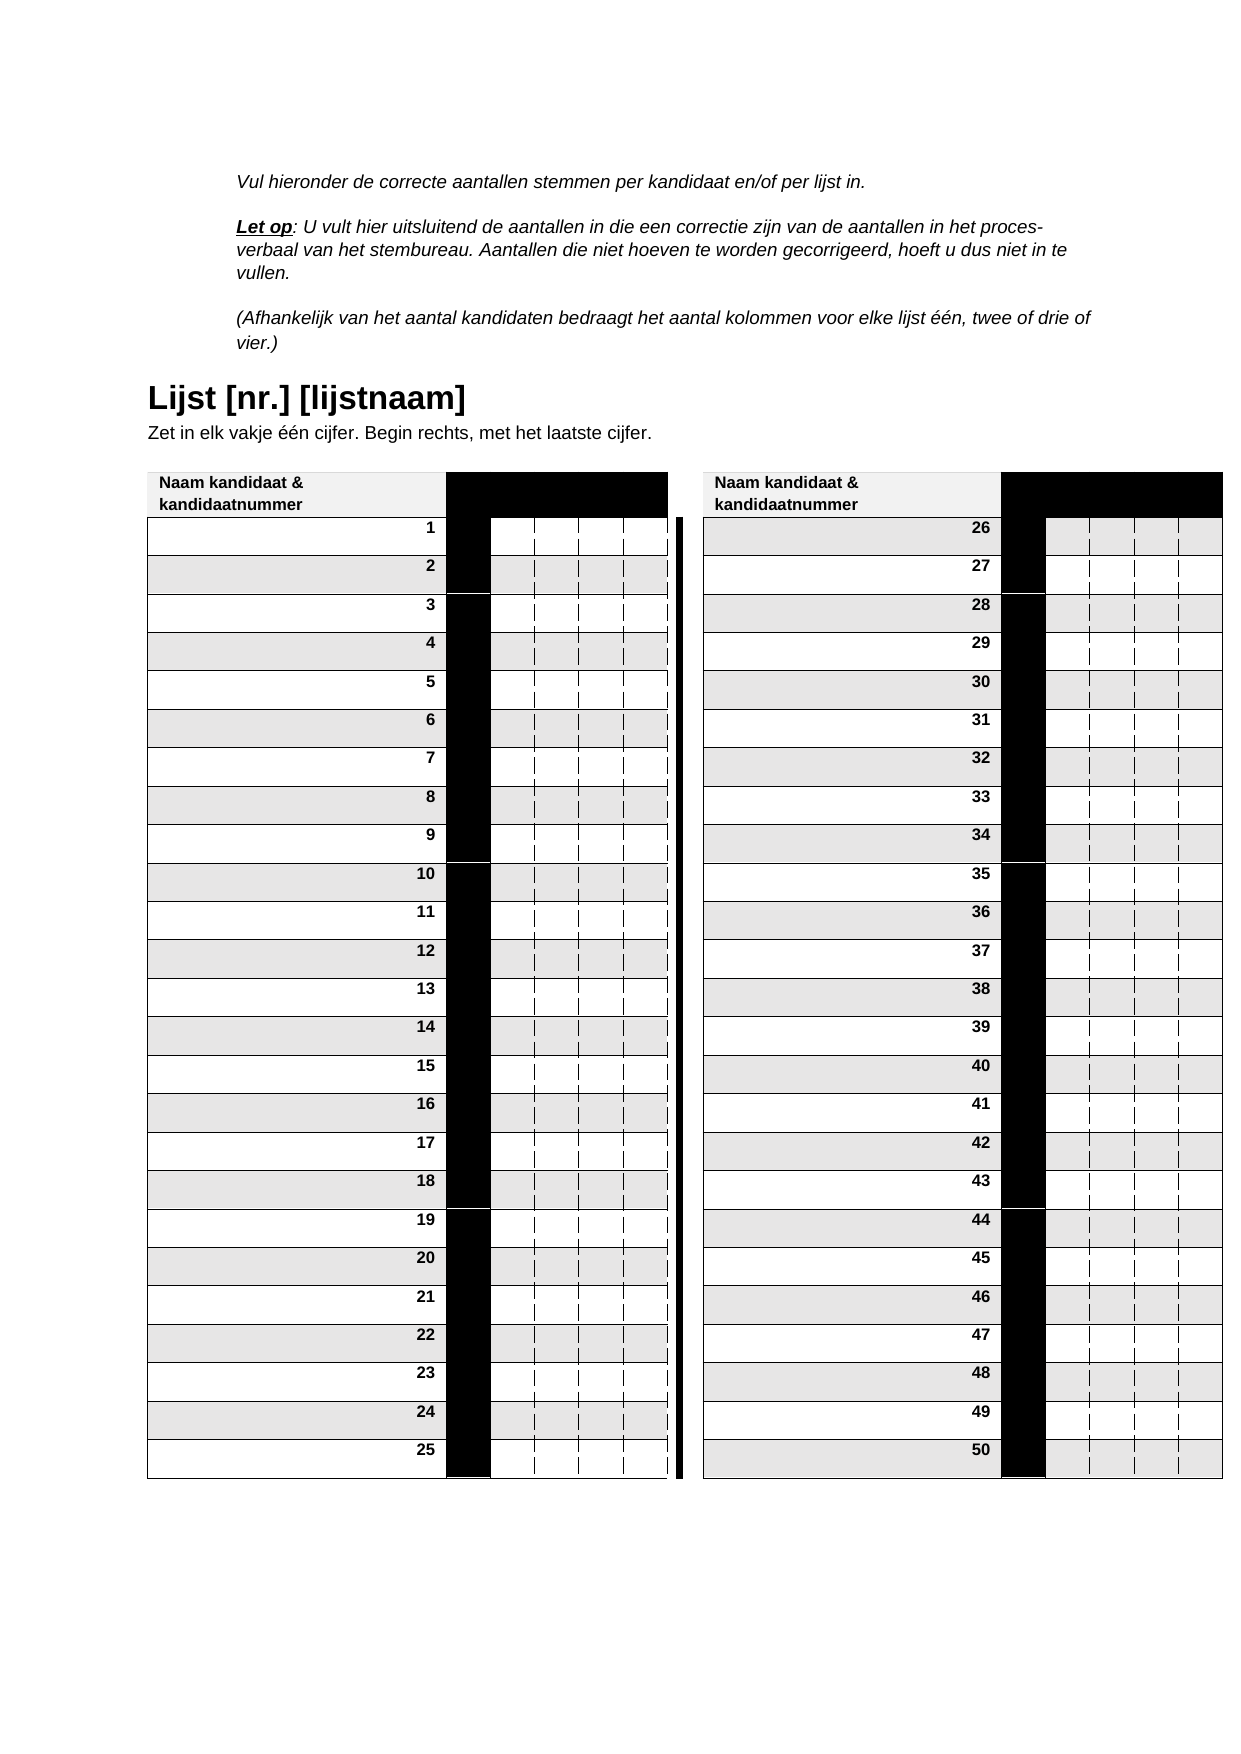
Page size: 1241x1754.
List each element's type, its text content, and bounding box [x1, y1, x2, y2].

table_cell [535, 1402, 579, 1439]
table_cell 27 [957, 556, 1001, 593]
table_cell 1 [402, 518, 446, 555]
table_cell [1046, 1248, 1090, 1285]
table_cell [668, 1285, 676, 1324]
table_cell [1046, 748, 1090, 786]
table_cell [148, 1210, 402, 1247]
table_cell [491, 1440, 535, 1477]
table_cell [1090, 1325, 1134, 1362]
table_cell [704, 595, 957, 632]
table_cell [668, 747, 676, 786]
table_cell [1134, 1171, 1178, 1208]
table_cell [1178, 710, 1222, 747]
table_cell [1178, 1133, 1222, 1170]
table_cell [683, 786, 703, 824]
table_cell [1178, 1094, 1222, 1132]
table_cell [704, 1171, 957, 1208]
table_cell 42 [957, 1133, 1001, 1170]
text Let op: U vult hier uitsluitend de aantallen in die een correctie zijn van de aantallen in het proces-verbaal van het stembureau. Aantallen die niet hoeven te worden gecorrigeerd, hoeft u dus niet in te vullen. [236, 215, 1093, 284]
table_cell [535, 1210, 579, 1247]
table_cell [1002, 1094, 1045, 1132]
table_cell [535, 1094, 579, 1132]
table_cell [1134, 518, 1178, 555]
table_cell [623, 556, 667, 593]
table_cell [668, 1324, 676, 1362]
table_cell [1090, 1363, 1134, 1401]
table_cell [623, 979, 667, 1016]
table_cell [668, 594, 676, 632]
table_cell 29 [957, 633, 1001, 670]
table_cell [1090, 940, 1134, 978]
table_cell [1002, 825, 1045, 862]
table_cell [1090, 1171, 1134, 1208]
table_cell [1046, 710, 1090, 747]
table_cell [683, 1247, 703, 1285]
table_cell [148, 864, 402, 901]
table_header [1046, 473, 1089, 517]
table_cell [668, 670, 676, 709]
table_cell [148, 671, 402, 709]
table_header [491, 473, 534, 517]
table_cell [668, 1362, 676, 1401]
table_cell 45 [957, 1248, 1001, 1285]
table_cell [447, 671, 490, 709]
table_cell [1178, 671, 1222, 709]
table_cell [1046, 1325, 1090, 1362]
table_cell [1002, 1440, 1045, 1477]
table_cell [579, 1210, 623, 1247]
table_cell [1002, 940, 1045, 978]
table_cell [148, 979, 402, 1016]
table_cell [1002, 518, 1045, 555]
table_cell [148, 1171, 402, 1208]
table_cell [1002, 1363, 1045, 1401]
table_cell 32 [957, 748, 1001, 786]
table_cell [579, 518, 623, 555]
table_cell [1090, 1133, 1134, 1170]
table_cell [668, 978, 676, 1016]
table_cell 21 [402, 1286, 446, 1324]
table_cell [148, 1056, 402, 1093]
table_cell [491, 595, 535, 632]
table_cell [683, 1209, 703, 1247]
table_cell [447, 1133, 490, 1170]
table_cell 48 [957, 1363, 1001, 1401]
table_cell [148, 556, 402, 593]
table_cell [623, 518, 667, 555]
table_cell [1178, 556, 1222, 593]
table_cell [1134, 902, 1178, 939]
table_cell [1178, 1402, 1222, 1439]
table_cell [668, 1093, 676, 1132]
table_cell [1090, 710, 1134, 747]
table_cell [535, 902, 579, 939]
table_cell [535, 864, 579, 901]
table_cell 5 [402, 671, 446, 709]
table_cell [535, 1056, 579, 1093]
table_cell [579, 864, 623, 901]
table_cell [535, 633, 579, 670]
table_cell [1002, 979, 1045, 1016]
table_cell 16 [402, 1094, 446, 1132]
table_cell [1134, 864, 1178, 901]
table_cell [1046, 1440, 1090, 1477]
table_cell [579, 710, 623, 747]
table_cell [683, 1170, 703, 1208]
table_cell [579, 748, 623, 786]
table_cell [704, 787, 957, 824]
table_cell [1178, 1440, 1222, 1477]
table_cell [704, 979, 957, 1016]
table_cell [1178, 518, 1222, 555]
table_cell [1178, 1286, 1222, 1324]
text Vul hieronder de correcte aantallen stemmen per kandidaat en/of per lijst in. [236, 169, 1093, 192]
table_cell 22 [402, 1325, 446, 1362]
table_cell [1178, 1248, 1222, 1285]
table_cell [148, 595, 402, 632]
table_cell [623, 825, 667, 862]
table_cell [1178, 1171, 1222, 1208]
table_cell [1046, 1056, 1090, 1093]
table_cell [668, 1132, 676, 1170]
table_cell 9 [402, 825, 446, 862]
table_cell [1090, 1440, 1134, 1477]
table_cell [683, 1362, 703, 1401]
table_cell [579, 633, 623, 670]
table_cell [1002, 1248, 1045, 1285]
table_cell [1178, 1056, 1222, 1093]
table_cell [447, 864, 490, 901]
table_cell [1134, 1363, 1178, 1401]
table_cell [668, 1016, 676, 1055]
table_cell [704, 1133, 957, 1170]
table_cell [704, 1210, 957, 1247]
table_cell [1002, 1325, 1045, 1362]
table_cell [148, 1440, 402, 1477]
table_cell [1090, 902, 1134, 939]
table_cell [447, 1286, 490, 1324]
table_cell [623, 748, 667, 786]
table_cell [704, 1286, 957, 1324]
table_cell [1090, 748, 1134, 786]
table_cell 13 [402, 979, 446, 1016]
table_cell [683, 939, 703, 978]
table_cell [1134, 710, 1178, 747]
table_cell [683, 1132, 703, 1170]
table_cell [704, 1248, 957, 1285]
table_cell [447, 1171, 490, 1208]
table_cell [491, 710, 535, 747]
table_cell [1002, 1210, 1045, 1247]
table_cell [1134, 556, 1178, 593]
table_cell [683, 863, 703, 901]
table_cell [1046, 940, 1090, 978]
table_cell [668, 1170, 676, 1208]
table_cell [535, 825, 579, 862]
table_cell [1002, 710, 1045, 747]
table_cell [683, 1439, 703, 1477]
table_cell [447, 979, 490, 1016]
table_cell [1002, 1286, 1045, 1324]
table_cell 38 [957, 979, 1001, 1016]
table_cell [704, 556, 957, 593]
table_cell [683, 978, 703, 1016]
table_cell [1090, 979, 1134, 1016]
table_cell 15 [402, 1056, 446, 1093]
table_cell [623, 1325, 667, 1362]
table_cell [447, 710, 490, 747]
table_cell [579, 556, 623, 593]
table_header [402, 473, 446, 517]
table_cell [704, 1017, 957, 1055]
table_cell [447, 1017, 490, 1055]
table_cell [491, 1286, 535, 1324]
table_cell 4 [402, 633, 446, 670]
table_cell 46 [957, 1286, 1001, 1324]
table_cell [704, 940, 957, 978]
table_cell 41 [957, 1094, 1001, 1132]
table_cell [491, 1133, 535, 1170]
table_cell [491, 748, 535, 786]
table_cell [1002, 633, 1045, 670]
table_cell [683, 1016, 703, 1055]
table_cell [1134, 1210, 1178, 1247]
table_cell [447, 1056, 490, 1093]
table_cell [447, 748, 490, 786]
table_cell [491, 1402, 535, 1439]
table_cell [1178, 633, 1222, 670]
table_cell [447, 1440, 490, 1477]
table_cell [623, 787, 667, 824]
table_cell [1134, 671, 1178, 709]
table_cell [148, 1248, 402, 1285]
table_cell [1002, 1402, 1045, 1439]
table_cell [623, 1402, 667, 1439]
table_cell [1090, 1286, 1134, 1324]
table_cell [1134, 1017, 1178, 1055]
table_cell [668, 786, 676, 824]
table_cell 44 [957, 1210, 1001, 1247]
table_cell [1134, 787, 1178, 824]
table_cell [491, 902, 535, 939]
table_cell [579, 940, 623, 978]
table_cell [1134, 940, 1178, 978]
table_cell [1178, 1210, 1222, 1247]
table_cell [1090, 556, 1134, 593]
table_cell [704, 748, 957, 786]
table_cell 26 [957, 518, 1001, 555]
table_cell 23 [402, 1363, 446, 1401]
table_cell [491, 787, 535, 824]
table_cell [535, 1017, 579, 1055]
table_cell [447, 787, 490, 824]
table_cell 35 [957, 864, 1001, 901]
table_cell 28 [957, 595, 1001, 632]
table_cell [668, 517, 676, 555]
table_cell 20 [402, 1248, 446, 1285]
table_cell [1134, 1325, 1178, 1362]
table_header [535, 473, 578, 517]
table_cell [579, 1248, 623, 1285]
table_cell [447, 940, 490, 978]
table_cell 24 [402, 1402, 446, 1439]
table_cell [491, 1325, 535, 1362]
table_cell [1178, 1363, 1222, 1401]
table_cell [1002, 787, 1045, 824]
table_cell [148, 1363, 402, 1401]
table_cell [148, 825, 402, 862]
table_cell [579, 979, 623, 1016]
table_cell [1046, 1017, 1090, 1055]
table_cell 50 [957, 1440, 1001, 1477]
table_cell [1046, 902, 1090, 939]
table_cell 11 [402, 902, 446, 939]
table_cell [447, 1325, 490, 1362]
table_cell [668, 901, 676, 939]
table_cell [148, 1325, 402, 1362]
table_cell [447, 902, 490, 939]
text Lijst [nr.] [lijstnaam] [148, 378, 1093, 416]
table_cell [1046, 1286, 1090, 1324]
table_cell [447, 633, 490, 670]
table_cell [1178, 595, 1222, 632]
table_cell [447, 1094, 490, 1132]
table_cell [1046, 1210, 1090, 1247]
table_cell [447, 1248, 490, 1285]
table_cell [1046, 556, 1090, 593]
table_cell [683, 555, 703, 593]
table_cell [535, 1248, 579, 1285]
table_cell [491, 1363, 535, 1401]
table_cell 6 [402, 710, 446, 747]
table_cell [579, 595, 623, 632]
table_cell 39 [957, 1017, 1001, 1055]
table_cell [535, 748, 579, 786]
table_cell [579, 1094, 623, 1132]
table_cell [1134, 1286, 1178, 1324]
table_cell [447, 517, 490, 555]
table_cell [704, 902, 957, 939]
table_cell [447, 555, 490, 593]
table_cell [535, 595, 579, 632]
table_cell [683, 670, 703, 709]
table_cell [1002, 1133, 1045, 1170]
table_cell [535, 940, 579, 978]
table_cell [148, 1017, 402, 1055]
table_cell [535, 1440, 579, 1477]
table_cell [683, 747, 703, 786]
table_cell [148, 902, 402, 939]
table_cell [1002, 1171, 1045, 1208]
table_cell [623, 1286, 667, 1324]
table_cell [1178, 825, 1222, 862]
table_cell [704, 1440, 957, 1477]
table_cell [535, 1171, 579, 1208]
table_cell [447, 1210, 490, 1247]
table_header [668, 472, 679, 517]
table_cell [1046, 825, 1090, 862]
table_cell [491, 864, 535, 901]
table_cell [668, 939, 676, 978]
table_cell [1090, 595, 1134, 632]
table_cell [1134, 1248, 1178, 1285]
table_cell [1046, 1402, 1090, 1439]
table_header [1135, 473, 1178, 517]
table_cell 2 [402, 556, 446, 593]
table_cell [535, 787, 579, 824]
table_cell [579, 1363, 623, 1401]
table_cell [491, 979, 535, 1016]
table_cell [535, 518, 579, 555]
table_cell [704, 1325, 957, 1362]
table_cell [1090, 1402, 1134, 1439]
table_cell [1046, 1133, 1090, 1170]
table_cell [1134, 1402, 1178, 1439]
table_cell [579, 1056, 623, 1093]
table_cell [535, 979, 579, 1016]
table_cell [683, 824, 703, 862]
table_cell [1046, 633, 1090, 670]
table_cell [623, 940, 667, 978]
table_cell [623, 1171, 667, 1208]
table_cell 43 [957, 1171, 1001, 1208]
text Zet in elk vakje één cijfer. Begin rechts, met het laatste cijfer. [148, 422, 1093, 443]
table_cell [579, 825, 623, 862]
table_cell [491, 1017, 535, 1055]
table_cell [491, 1056, 535, 1093]
table_cell [1090, 864, 1134, 901]
table_cell [447, 1402, 490, 1439]
table_cell [683, 517, 703, 555]
table_cell [148, 748, 402, 786]
table_cell [683, 594, 703, 632]
table_header [679, 472, 703, 517]
table_cell [1090, 518, 1134, 555]
table_cell [579, 787, 623, 824]
table_cell [1134, 1094, 1178, 1132]
table_cell [683, 1285, 703, 1324]
table_cell [1178, 979, 1222, 1016]
table_cell [447, 594, 490, 632]
table_cell [1002, 902, 1045, 939]
table_cell [491, 1248, 535, 1285]
table_cell [535, 1325, 579, 1362]
table_cell [623, 1056, 667, 1093]
table_cell [623, 1133, 667, 1170]
table_cell 3 [402, 595, 446, 632]
table_cell [1134, 633, 1178, 670]
table_cell [148, 787, 402, 824]
table_cell [623, 1248, 667, 1285]
table_cell [623, 710, 667, 747]
table_header [1002, 473, 1046, 517]
table_cell [668, 1401, 676, 1439]
table_cell [148, 1094, 402, 1132]
table_cell [491, 556, 535, 593]
table_cell 31 [957, 710, 1001, 747]
table_cell [579, 1286, 623, 1324]
table_header [957, 473, 1001, 517]
table_cell 49 [957, 1402, 1001, 1439]
table_cell [1002, 748, 1045, 786]
table_cell 19 [402, 1210, 446, 1247]
table_cell [1002, 1017, 1045, 1055]
table_cell [668, 632, 676, 670]
table_cell [704, 1402, 957, 1439]
table_cell 17 [402, 1133, 446, 1170]
table_cell [148, 1133, 402, 1170]
table_cell [668, 1439, 676, 1477]
table_cell [683, 1324, 703, 1362]
table_cell [1134, 1133, 1178, 1170]
table_cell [1178, 864, 1222, 901]
table_header Naam kandidaat & kandidaatnummer [703, 473, 957, 517]
table_cell [579, 1017, 623, 1055]
table_cell [148, 1286, 402, 1324]
table_cell [579, 1440, 623, 1477]
table_cell [668, 1247, 676, 1285]
table_cell [148, 518, 402, 555]
table_cell [148, 710, 402, 747]
table_cell [1002, 864, 1045, 901]
table_cell [491, 633, 535, 670]
table_cell [1134, 1440, 1178, 1477]
table_cell [668, 709, 676, 747]
table_cell [683, 709, 703, 747]
table_cell [683, 632, 703, 670]
table_cell [683, 1055, 703, 1093]
table_cell [1134, 748, 1178, 786]
table_cell [579, 902, 623, 939]
table_cell [1002, 556, 1045, 593]
table_cell [579, 1402, 623, 1439]
table_header Naam kandidaat & kandidaatnummer [148, 473, 402, 517]
table_cell [1002, 671, 1045, 709]
table_cell [1134, 1056, 1178, 1093]
table_cell [668, 824, 676, 862]
table_cell [623, 671, 667, 709]
table_cell [535, 710, 579, 747]
table_cell [491, 1210, 535, 1247]
table_cell [623, 902, 667, 939]
table_cell 12 [402, 940, 446, 978]
table_cell [1090, 1210, 1134, 1247]
table_cell [491, 1094, 535, 1132]
table_cell 30 [957, 671, 1001, 709]
table_cell 25 [402, 1440, 446, 1477]
table_cell [1134, 979, 1178, 1016]
table_cell [623, 1363, 667, 1401]
table_header [447, 472, 490, 517]
table_cell [491, 940, 535, 978]
table_cell [1002, 1056, 1045, 1093]
table_cell [148, 1402, 402, 1439]
table_cell [148, 940, 402, 978]
table_cell [683, 901, 703, 939]
table_cell [535, 1133, 579, 1170]
table_cell [491, 825, 535, 862]
table_cell [1178, 940, 1222, 978]
table_cell [668, 1055, 676, 1093]
table_cell [683, 1093, 703, 1132]
table_cell [1178, 1325, 1222, 1362]
table_cell [1046, 979, 1090, 1016]
table_cell [1046, 671, 1090, 709]
table_cell [1046, 1171, 1090, 1208]
table_cell [704, 1056, 957, 1093]
table_cell [704, 710, 957, 747]
table_cell [623, 1094, 667, 1132]
table_cell [1002, 595, 1045, 632]
table_cell 8 [402, 787, 446, 824]
table_cell [447, 1363, 490, 1401]
table_cell [1090, 1017, 1134, 1055]
table_cell [704, 1363, 957, 1401]
table_cell 18 [402, 1171, 446, 1208]
table_cell [623, 633, 667, 670]
table_cell [579, 1171, 623, 1208]
table_cell [1134, 825, 1178, 862]
table_cell [668, 1209, 676, 1247]
table_cell [535, 556, 579, 593]
table_cell [535, 671, 579, 709]
table_cell [704, 633, 957, 670]
table_cell [1090, 633, 1134, 670]
table_cell [491, 518, 535, 555]
table_cell [623, 595, 667, 632]
table_cell [704, 825, 957, 862]
table_cell [683, 1401, 703, 1439]
table_cell [1178, 787, 1222, 824]
table_cell 33 [957, 787, 1001, 824]
table_cell 7 [402, 748, 446, 786]
table_cell [1046, 787, 1090, 824]
table_cell 37 [957, 940, 1001, 978]
table_cell [704, 1094, 957, 1132]
table_cell 34 [957, 825, 1001, 862]
table_cell [623, 1017, 667, 1055]
table_cell [1046, 1363, 1090, 1401]
table_header [624, 473, 667, 517]
table_cell [1046, 595, 1090, 632]
table_cell [535, 1363, 579, 1401]
table_cell [1090, 787, 1134, 824]
table_cell [1134, 595, 1178, 632]
table_cell [704, 864, 957, 901]
table_cell [1046, 518, 1090, 555]
table_cell [1090, 1248, 1134, 1285]
table_cell [704, 518, 957, 555]
table_cell [579, 1133, 623, 1170]
table_cell [704, 671, 957, 709]
table_cell [1046, 1094, 1090, 1132]
table_cell [579, 671, 623, 709]
table_cell [1178, 748, 1222, 786]
table_cell 47 [957, 1325, 1001, 1362]
table_cell 10 [402, 864, 446, 901]
table_cell 40 [957, 1056, 1001, 1093]
table_cell [1090, 825, 1134, 862]
table_header [579, 473, 623, 517]
text (Afhankelijk van het aantal kandidaten bedraagt het aantal kolommen voor elke lijst één, twee of drie of vier.) [236, 307, 1093, 353]
table_cell [623, 1440, 667, 1477]
table_cell [447, 825, 490, 862]
table_cell [623, 864, 667, 901]
table_cell [579, 1325, 623, 1362]
table_cell [1090, 1094, 1134, 1132]
table_cell [1178, 1017, 1222, 1055]
table_cell 36 [957, 902, 1001, 939]
table_cell [535, 1286, 579, 1324]
table_cell [668, 863, 676, 901]
table_cell [1178, 902, 1222, 939]
table_cell [491, 1171, 535, 1208]
table_cell [668, 555, 676, 593]
table_cell [1046, 864, 1090, 901]
table_cell [1090, 1056, 1134, 1093]
table_cell [491, 671, 535, 709]
table_header [1090, 473, 1134, 517]
table_cell [623, 1210, 667, 1247]
table_cell 14 [402, 1017, 446, 1055]
table_header [1179, 473, 1222, 517]
table_cell [148, 633, 402, 670]
table_cell [1090, 671, 1134, 709]
